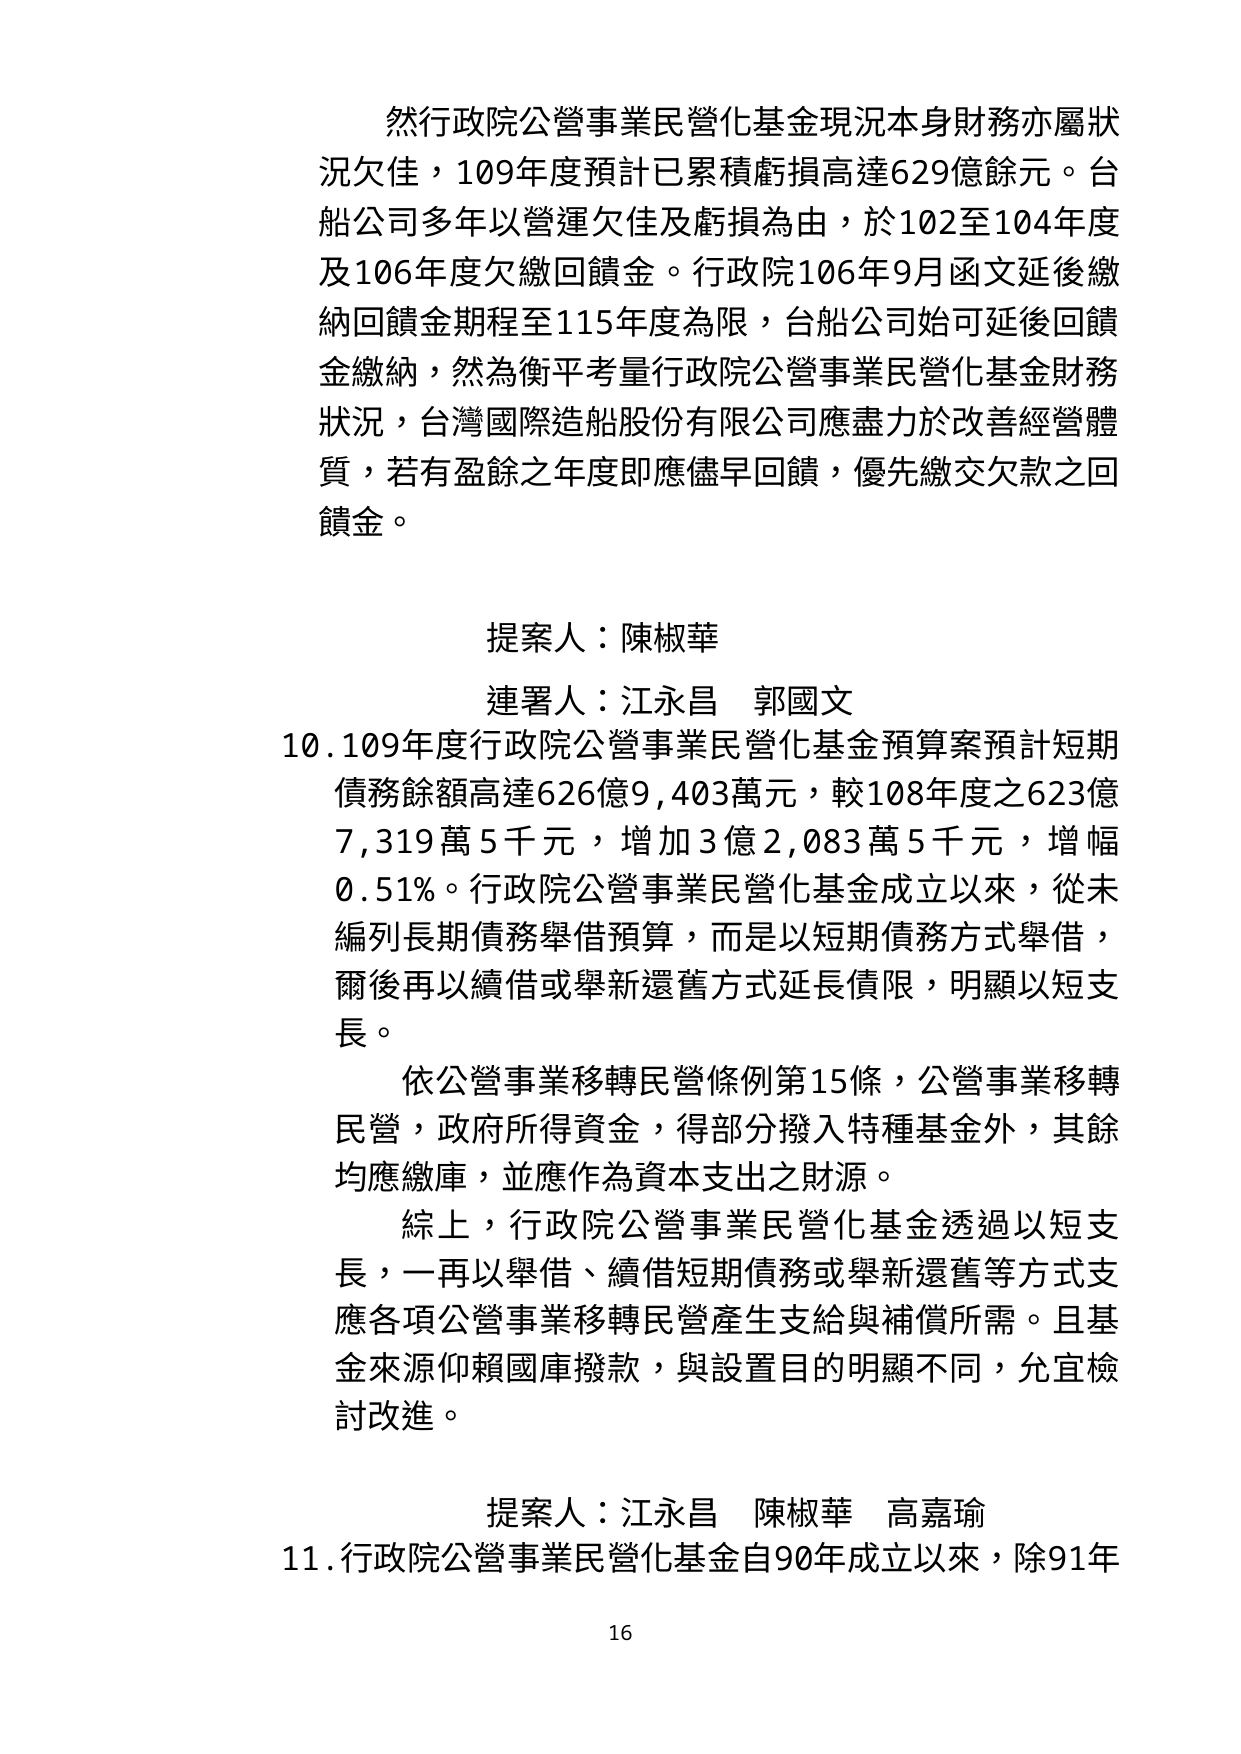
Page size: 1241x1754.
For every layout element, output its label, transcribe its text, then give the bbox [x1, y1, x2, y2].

text 11.行政院公營事業民營化基金自90年成立以來，除91年 [280, 1532, 1120, 1580]
text 依公營事業移轉民營條例第15條，公營事業移轉民營，政府所得資金，得部分撥入特種基金外，其餘均應繳庫，並應作為資本支出之財源。 [334, 1055, 1120, 1199]
text 然行政院公營事業民營化基金現況本身財務亦屬狀況欠佳，109年度預計已累積虧損高達629億餘元。台船公司多年以營運欠佳及虧損為由，於102至104年度及106年度欠繳回饋金。行政院106年9月函文延後繳納回饋金期程至115年度為限，台船公司始可延後回饋金繳納，然為衡平考量行政院公營事業民營化基金財務狀況，台灣國際造船股份有限公司應盡力於改善經營體質，若有盈餘之年度即應儘早回饋，優先繳交欠款之回饋金。 [318, 94, 1120, 544]
text 10.109年度行政院公營事業民營化基金預算案預計短期債務餘額高達626億9,403萬元，較108年度之623億7,319萬5千元，增加3億2,083萬5千元，增幅0.51%。行政院公營事業民營化基金成立以來，從未編列長期債務舉借預算，而是以短期債務方式舉借，爾後再以續借或舉新還舊方式延長債限，明顯以短支長。 [280, 719, 1120, 1055]
text 提案人：江永昌 陳椒華 高嘉瑜 [120, 1469, 1120, 1532]
text 提案人：陳椒華 [120, 594, 1120, 657]
text 綜上，行政院公營事業民營化基金透過以短支長，一再以舉借、續借短期債務或舉新還舊等方式支應各項公營事業移轉民營產生支給與補償所需。且基金來源仰賴國庫撥款，與設置目的明顯不同，允宜檢討改進。 [334, 1199, 1120, 1438]
text 連署人：江永昌 郭國文 [120, 657, 1120, 719]
